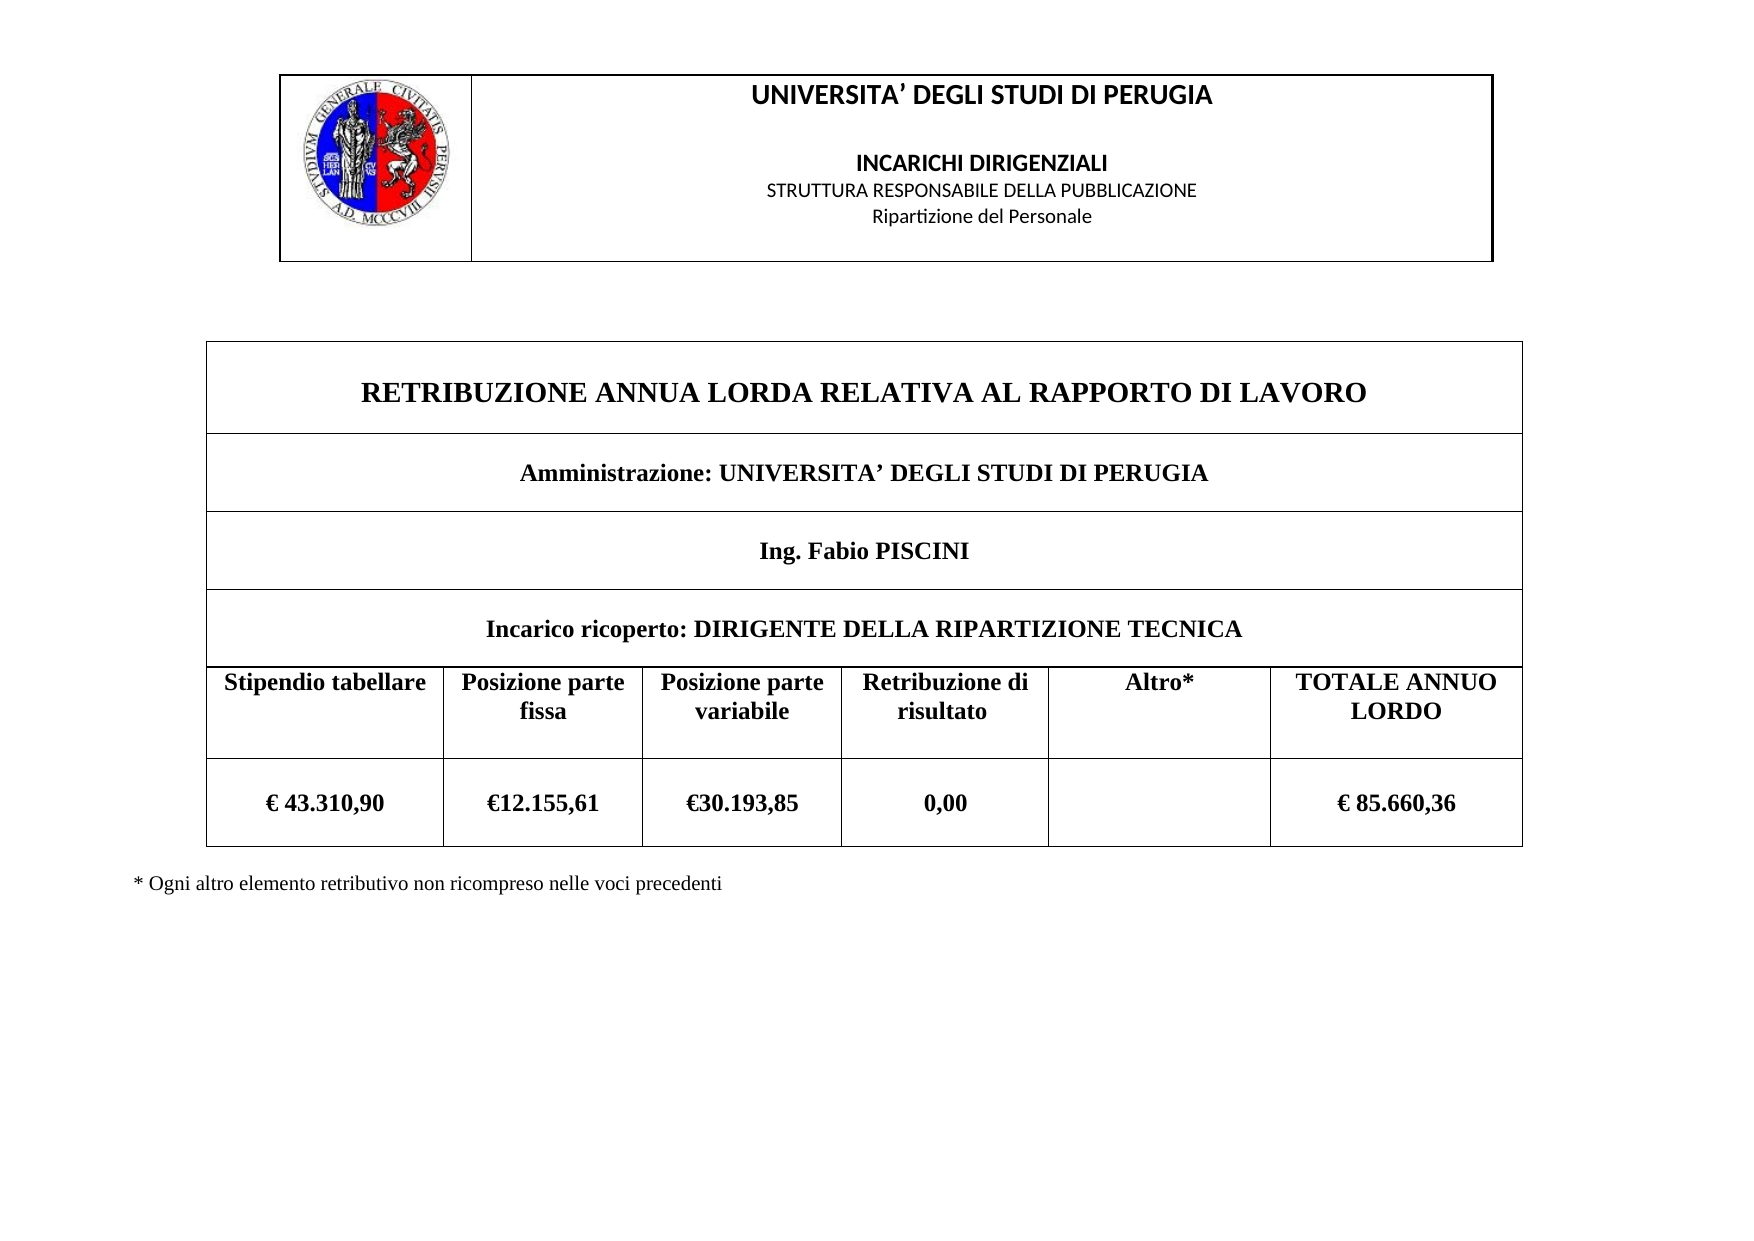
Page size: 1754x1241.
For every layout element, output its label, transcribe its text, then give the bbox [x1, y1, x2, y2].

table_cell € 43.310,90 [207, 759, 443, 846]
table_cell Incarico ricoperto: DIRIGENTE DELLA RIPARTIZIONE TECNICA [207, 590, 1522, 666]
table_cell Retribuzione di risultato [842, 668, 1048, 758]
table_cell [1049, 759, 1270, 846]
table_cell Posizione parte fissa [444, 668, 642, 758]
table_cell €12.155,61 [444, 759, 642, 846]
table_cell € 85.660,36 [1271, 759, 1522, 846]
table_cell Amministrazione: UNIVERSITA’ DEGLI STUDI DI PERUGIA [207, 434, 1522, 511]
text * Ogni altro elemento retributivo non ricompreso nelle voci precedenti [29, 871, 1606, 895]
table_cell Altro* [1049, 668, 1270, 758]
table_cell 0,00 [842, 759, 1048, 846]
table_cell Ing. Fabio PISCINI [207, 512, 1522, 588]
picture [287, 76, 468, 246]
table_header RETRIBUZIONE ANNUA LORDA RELATIVA AL RAPPORTO DI LAVORO [207, 342, 1522, 433]
table_cell Stipendio tabellare [207, 668, 443, 758]
table_cell €30.193,85 [643, 759, 841, 846]
table_cell Posizione parte variabile [643, 668, 841, 758]
table_cell TOTALE ANNUO LORDO [1271, 668, 1522, 758]
